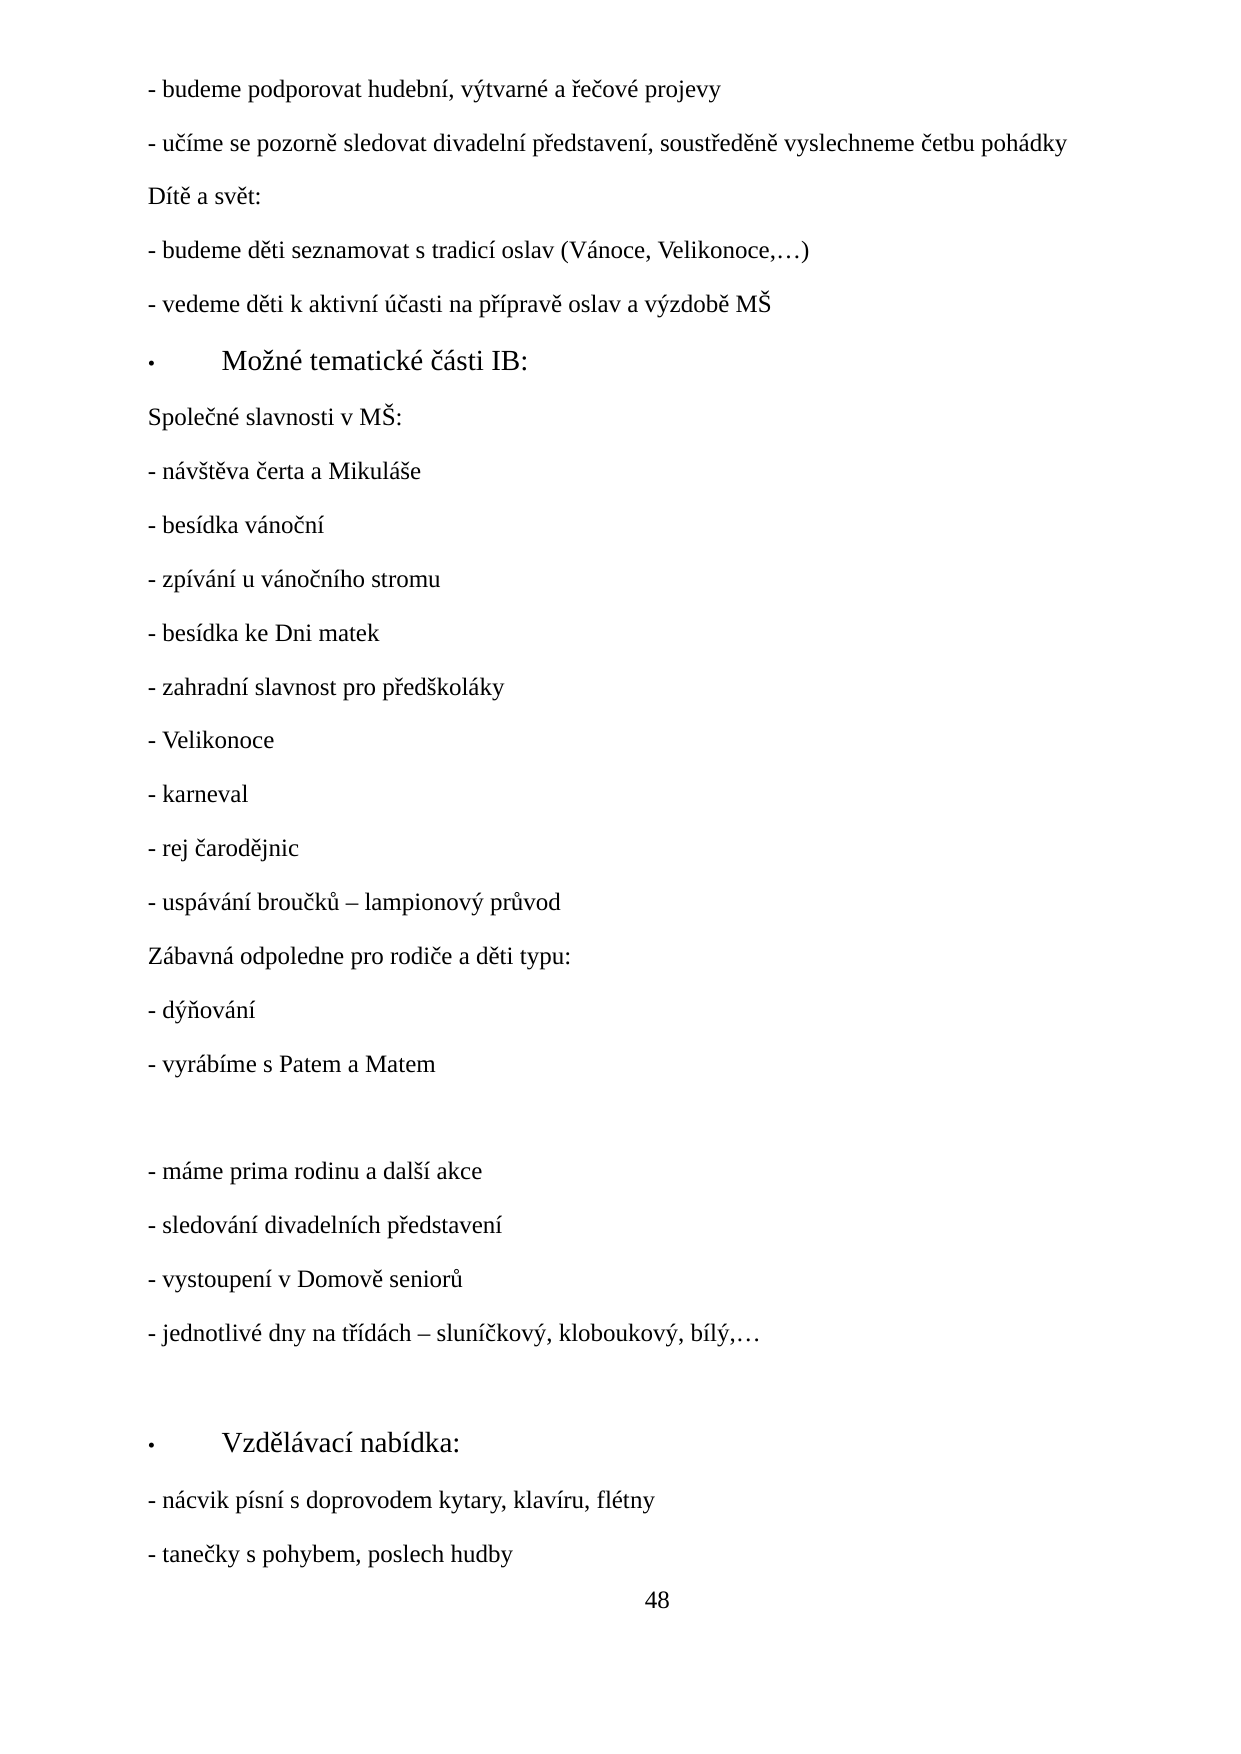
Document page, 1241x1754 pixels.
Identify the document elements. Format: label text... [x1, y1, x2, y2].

text - karneval [148, 779, 1004, 808]
text - dýňování [148, 995, 1004, 1023]
list Možné tematické části IB: [148, 343, 1004, 377]
text Zábavná odpoledne pro rodiče a děti typu: [148, 941, 1004, 970]
text - tanečky s pohybem, poslech hudby [148, 1539, 1004, 1568]
text Dítě a svět: [148, 181, 1004, 210]
text - nácvik písní s doprovodem kytary, klavíru, flétny [148, 1485, 1004, 1514]
text - budeme podporovat hudební, výtvarné a řečové projevy [148, 74, 1004, 102]
text - besídka ke Dni matek [148, 618, 1004, 647]
text - zpívání u vánočního stromu [148, 564, 1004, 593]
text - Velikonoce [148, 726, 1004, 754]
text - zahradní slavnost pro předškoláky [148, 672, 1004, 700]
text - jednotlivé dny na třídách – sluníčkový, kloboukový, bílý,… [148, 1318, 1004, 1347]
text - vedeme děti k aktivní účasti na přípravě oslav a výzdobě MŠ [148, 289, 1004, 318]
text - návštěva čerta a Mikuláše [148, 456, 1004, 485]
list Vzdělávací nabídka: [148, 1426, 1004, 1459]
text - učíme se pozorně sledovat divadelní představení, soustředěně vyslechneme četbu pohádky [148, 128, 1093, 156]
text - sledování divadelních představení [148, 1210, 1004, 1239]
text - besídka vánoční [148, 510, 1004, 539]
text - budeme děti seznamovat s tradicí oslav (Vánoce, Velikonoce,…) [148, 235, 1004, 264]
text - rej čarodějnic [148, 833, 1004, 862]
text - uspávání broučků – lampionový průvod [148, 887, 1004, 916]
text - vyrábíme s Patem a Matem [148, 1049, 1004, 1077]
text - máme prima rodinu a další akce [148, 1156, 1004, 1185]
text - vystoupení v Domově seniorů [148, 1264, 1004, 1293]
text Společné slavnosti v MŠ: [148, 402, 1004, 431]
